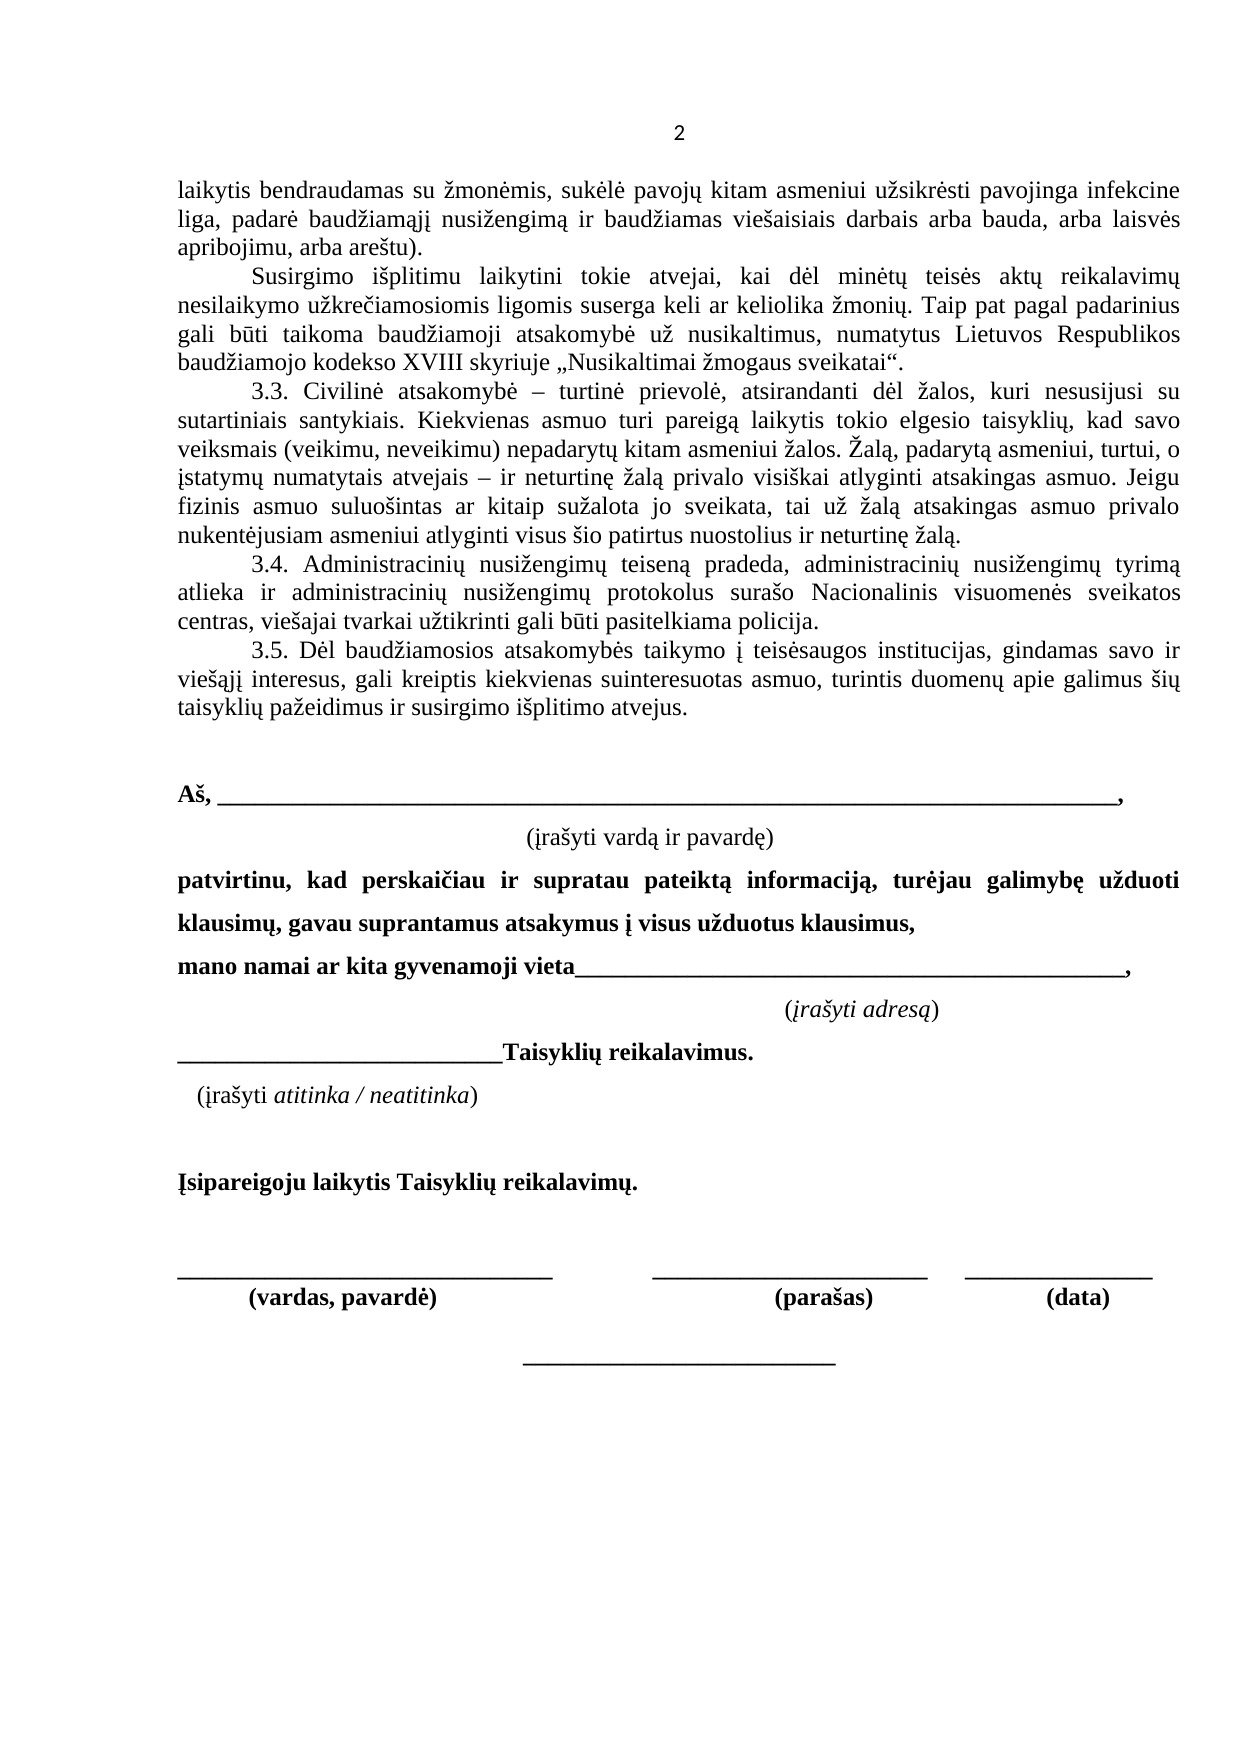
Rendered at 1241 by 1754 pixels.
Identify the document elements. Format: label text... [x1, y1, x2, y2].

text Susirgimo išplitimu laikytini tokie atvejai, kai dėl minėtų teisės aktų reikalavimų nesilaikymo užkrečiamosiomis ligomis suserga keli ar keliolika žmonių. Taip pat pagal padarinius gali būti taikoma baudžiamoji atsakomybė už nusikaltimus, numatytus Lietuvos Respublikos baudžiamojo kodekso XVIII skyriuje „Nusikaltimai žmogaus sveikatai“. [177, 261, 1181, 376]
text 3.3. Civilinė atsakomybė – turtinė prievolė, atsirandanti dėl žalos, kuri nesusijusi su sutartiniais santykiais. Kiekvienas asmuo turi pareigą laikytis tokio elgesio taisyklių, kad savo veiksmais (veikimu, neveikimu) nepadarytų kitam asmeniui žalos. Žalą, padarytą asmeniui, turtui, o įstatymų numatytais atvejais – ir neturtinę žalą privalo visiškai atlyginti atsakingas asmuo. Jeigu fizinis asmuo suluošintas ar kitaip sužalota jo sveikata, tai už žalą atsakingas asmuo privalo nukentėjusiam asmeniui atlyginti visus šio patirtus nuostolius ir neturtinę žalą. [177, 376, 1181, 549]
text __________________________Taisyklių reikalavimus. [177, 1037, 1181, 1066]
text 3.4. Administracinių nusižengimų teiseną pradeda, administracinių nusižengimų tyrimą atlieka ir administracinių nusižengimų protokolus surašo Nacionalinis visuomenės sveikatos centras, viešajai tvarkai užtikrinti gali būti pasitelkiama policija. [177, 549, 1181, 635]
text (įrašyti vardą ir pavardę) [177, 822, 1181, 851]
text (vardas, pavardė) (parašas) (data) [177, 1282, 1181, 1311]
text patvirtinu, kad perskaičiau ir supratau pateiktą informaciją, turėjau galimybę užduoti klausimų, gavau suprantamus atsakymus į visus užduotus klausimus, [177, 865, 1181, 937]
text (įrašyti atitinka / neatitinka) [177, 1081, 1181, 1109]
text mano namai ar kita gyvenamoji vieta____________________________________________, [177, 951, 1181, 980]
text ______________________________ ______________________ _______________ [177, 1253, 1181, 1282]
text Įsipareigoju laikytis Taisyklių reikalavimų. [177, 1167, 1181, 1196]
text (įrašyti adresą) [177, 994, 1181, 1023]
text _________________________ [177, 1339, 1181, 1368]
text 3.5. Dėl baudžiamosios atsakomybės taikymo į teisėsaugos institucijas, gindamas savo ir viešąjį interesus, gali kreiptis kiekvienas suinteresuotas asmuo, turintis duomenų apie galimus šių taisyklių pažeidimus ir susirgimo išplitimo atvejus. [177, 635, 1181, 721]
text Aš, ________________________________________________________________________, [177, 779, 1181, 807]
text laikytis bendraudamas su žmonėmis, sukėlė pavojų kitam asmeniui užsikrėsti pavojinga infekcine liga, padarė baudžiamąjį nusižengimą ir baudžiamas viešaisiais darbais arba bauda, arba laisvės apribojimu, arba areštu). [177, 175, 1181, 261]
